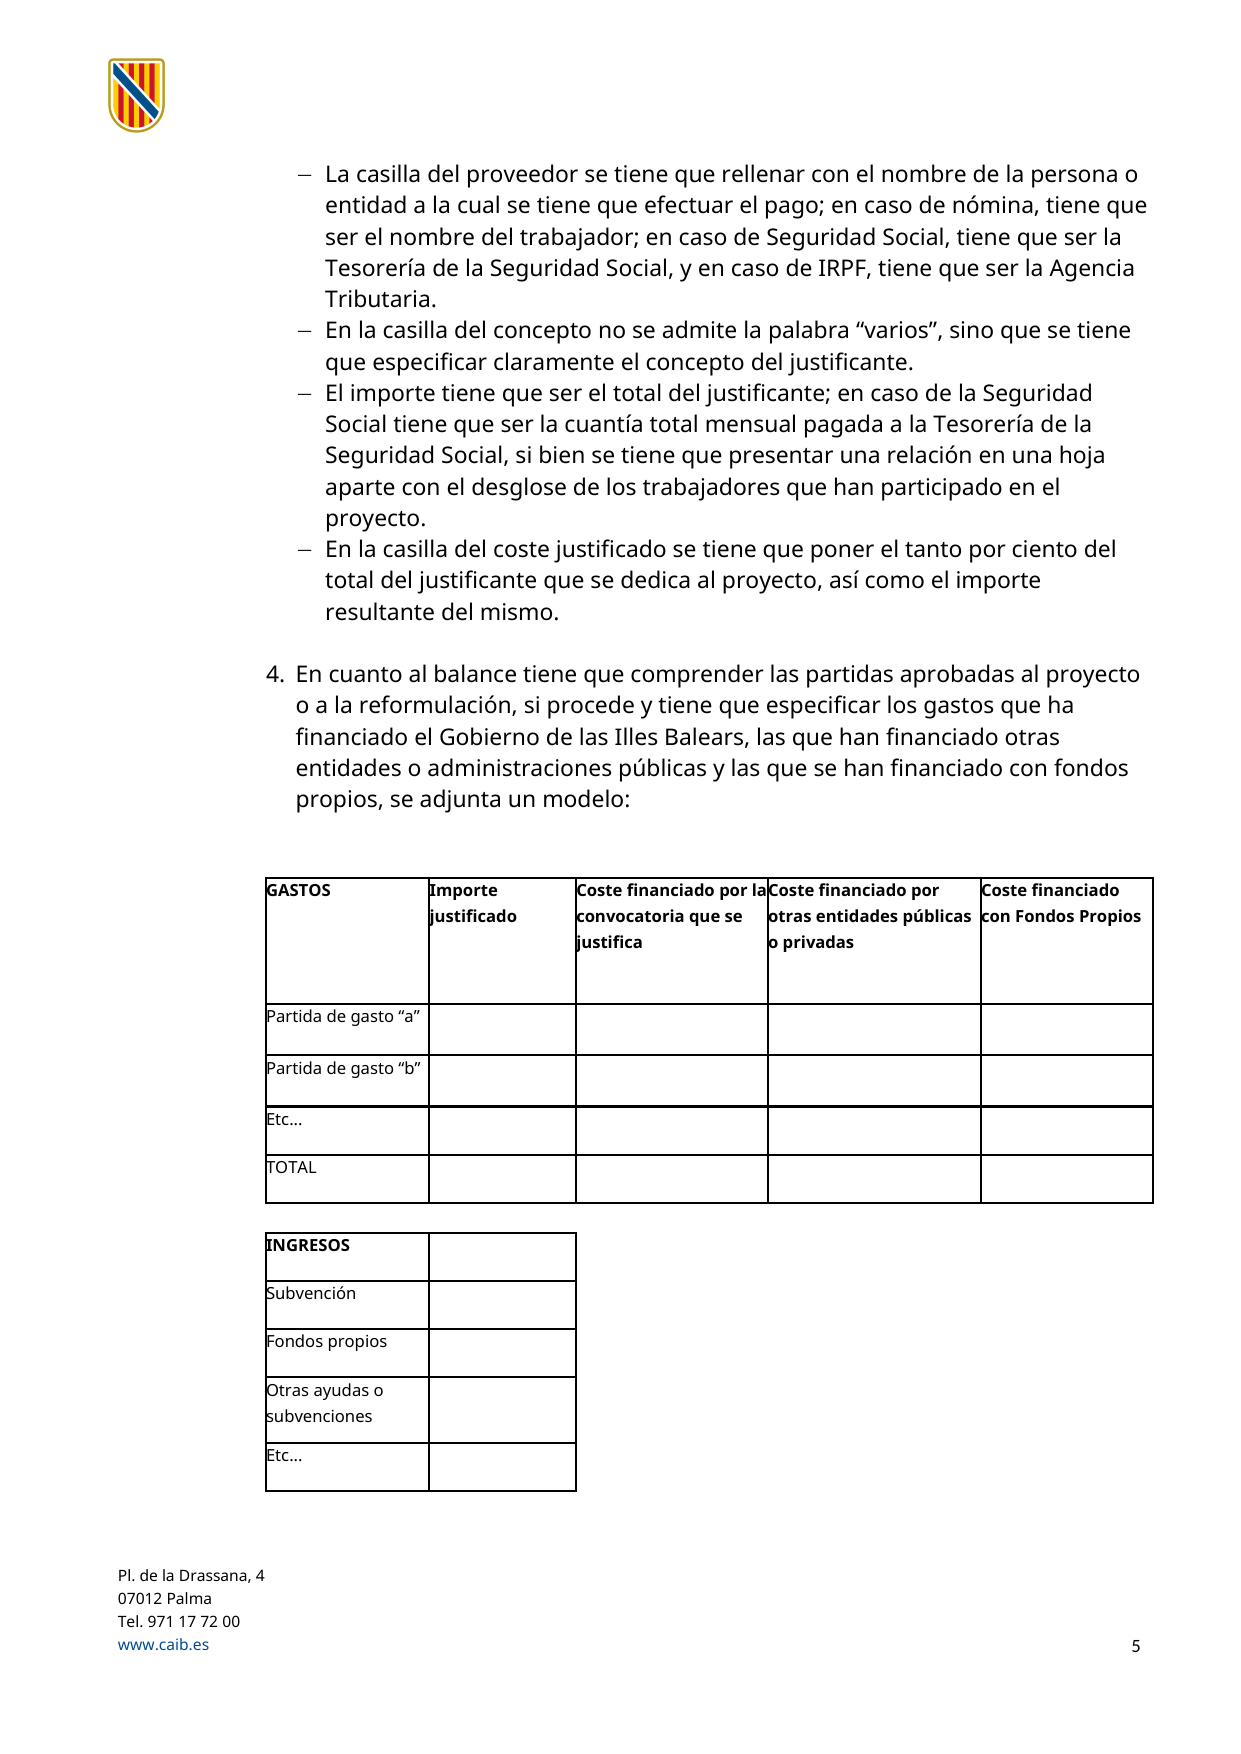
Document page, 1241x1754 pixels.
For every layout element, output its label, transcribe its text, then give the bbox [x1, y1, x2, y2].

table_cell [982, 1108, 1152, 1153]
list La casilla del proveedor se tiene que rellenar con el nombre de la persona o entidad a la cual se tiene que efectuar el pago; en caso de nómina, tiene que ser el nombre del trabajador; en caso de Seguridad Social, tiene que ser la Tesorería de la Seguridad Social, y en caso de IRPF, tiene que ser la Agencia Tributaria. [295, 158, 1152, 314]
table_cell [266, 1204, 429, 1232]
table_header Coste financiado por otras entidades públicas o privadas [769, 879, 980, 1003]
list En la casilla del coste justificado se tiene que poner el tanto por ciento del total del justificante que se dedica al proyecto, así como el importe resultante del mismo. [295, 533, 1152, 627]
table_cell [430, 1156, 575, 1202]
table_header GASTOS [267, 879, 428, 1003]
table_cell [577, 1328, 768, 1376]
table_cell Etc... [267, 1108, 428, 1153]
table_cell [769, 1005, 980, 1054]
table_cell [577, 1156, 767, 1202]
table_cell [981, 1204, 1153, 1232]
table_cell [768, 1280, 981, 1328]
table_cell Partida de gasto “a” [267, 1005, 428, 1054]
table_header Coste financiado por la convocatoria que se justifica [577, 879, 767, 1003]
table_cell [577, 1280, 768, 1328]
table_cell [577, 1108, 767, 1153]
table_cell [430, 1108, 575, 1153]
table_cell [981, 1232, 1153, 1280]
table_cell [576, 1204, 768, 1232]
table_cell [981, 1442, 1153, 1490]
list El importe tiene que ser el total del justificante; en caso de la Seguridad Social tiene que ser la cuantía total mensual pagada a la Tesorería de la Seguridad Social, si bien se tiene que presentar una relación en una hoja aparte con el desglose de los trabajadores que han participado en el proyecto. [295, 377, 1152, 533]
table_cell [769, 1156, 980, 1202]
table_cell [577, 1232, 768, 1280]
table_cell [981, 1280, 1153, 1328]
table_cell [982, 1156, 1152, 1202]
table_cell [430, 1378, 575, 1442]
table_cell [430, 1330, 575, 1376]
list En cuanto al balance tiene que comprender las partidas aprobadas al proyecto o a la reformulación, si procede y tiene que especificar los gastos que ha financiado el Gobierno de las Illes Balears, las que han financiado otras entidades o administraciones públicas y las que se han financiado con fondos propios, se adjunta un modelo: [266, 658, 1152, 814]
table_cell [577, 1442, 768, 1490]
picture [90, 30, 183, 161]
table_header Coste financiado con Fondos Propios [982, 879, 1152, 1003]
table_cell [768, 1376, 981, 1442]
table_cell [577, 1056, 767, 1105]
table_cell TOTAL [267, 1156, 428, 1202]
table_cell Fondos propios [267, 1330, 428, 1376]
table_cell [577, 1376, 768, 1442]
table_cell [429, 1204, 576, 1232]
table_cell INGRESOS [267, 1234, 428, 1280]
table_cell Partida de gasto “b” [267, 1056, 428, 1105]
table_cell [768, 1442, 981, 1490]
table_cell [430, 1056, 575, 1105]
table_cell [769, 1056, 980, 1105]
table_cell [430, 1444, 575, 1490]
table_cell [981, 1376, 1153, 1442]
table_cell Subvención [267, 1282, 428, 1328]
table_cell [981, 1328, 1153, 1376]
table_cell [430, 1234, 575, 1280]
table_cell [430, 1282, 575, 1328]
table_cell [769, 1108, 980, 1153]
table_cell [982, 1056, 1152, 1105]
table_cell [982, 1005, 1152, 1054]
table_header Importe justificado [430, 879, 575, 1003]
table_cell [430, 1005, 575, 1054]
table_cell [768, 1204, 981, 1232]
table_cell [768, 1328, 981, 1376]
table_cell [768, 1232, 981, 1280]
list En la casilla del concepto no se admite la palabra “varios”, sino que se tiene que especificar claramente el concepto del justificante. [295, 314, 1152, 377]
table_cell Etc... [267, 1444, 428, 1490]
table_cell Otras ayudas o subvenciones [267, 1378, 428, 1442]
table_cell [577, 1005, 767, 1054]
